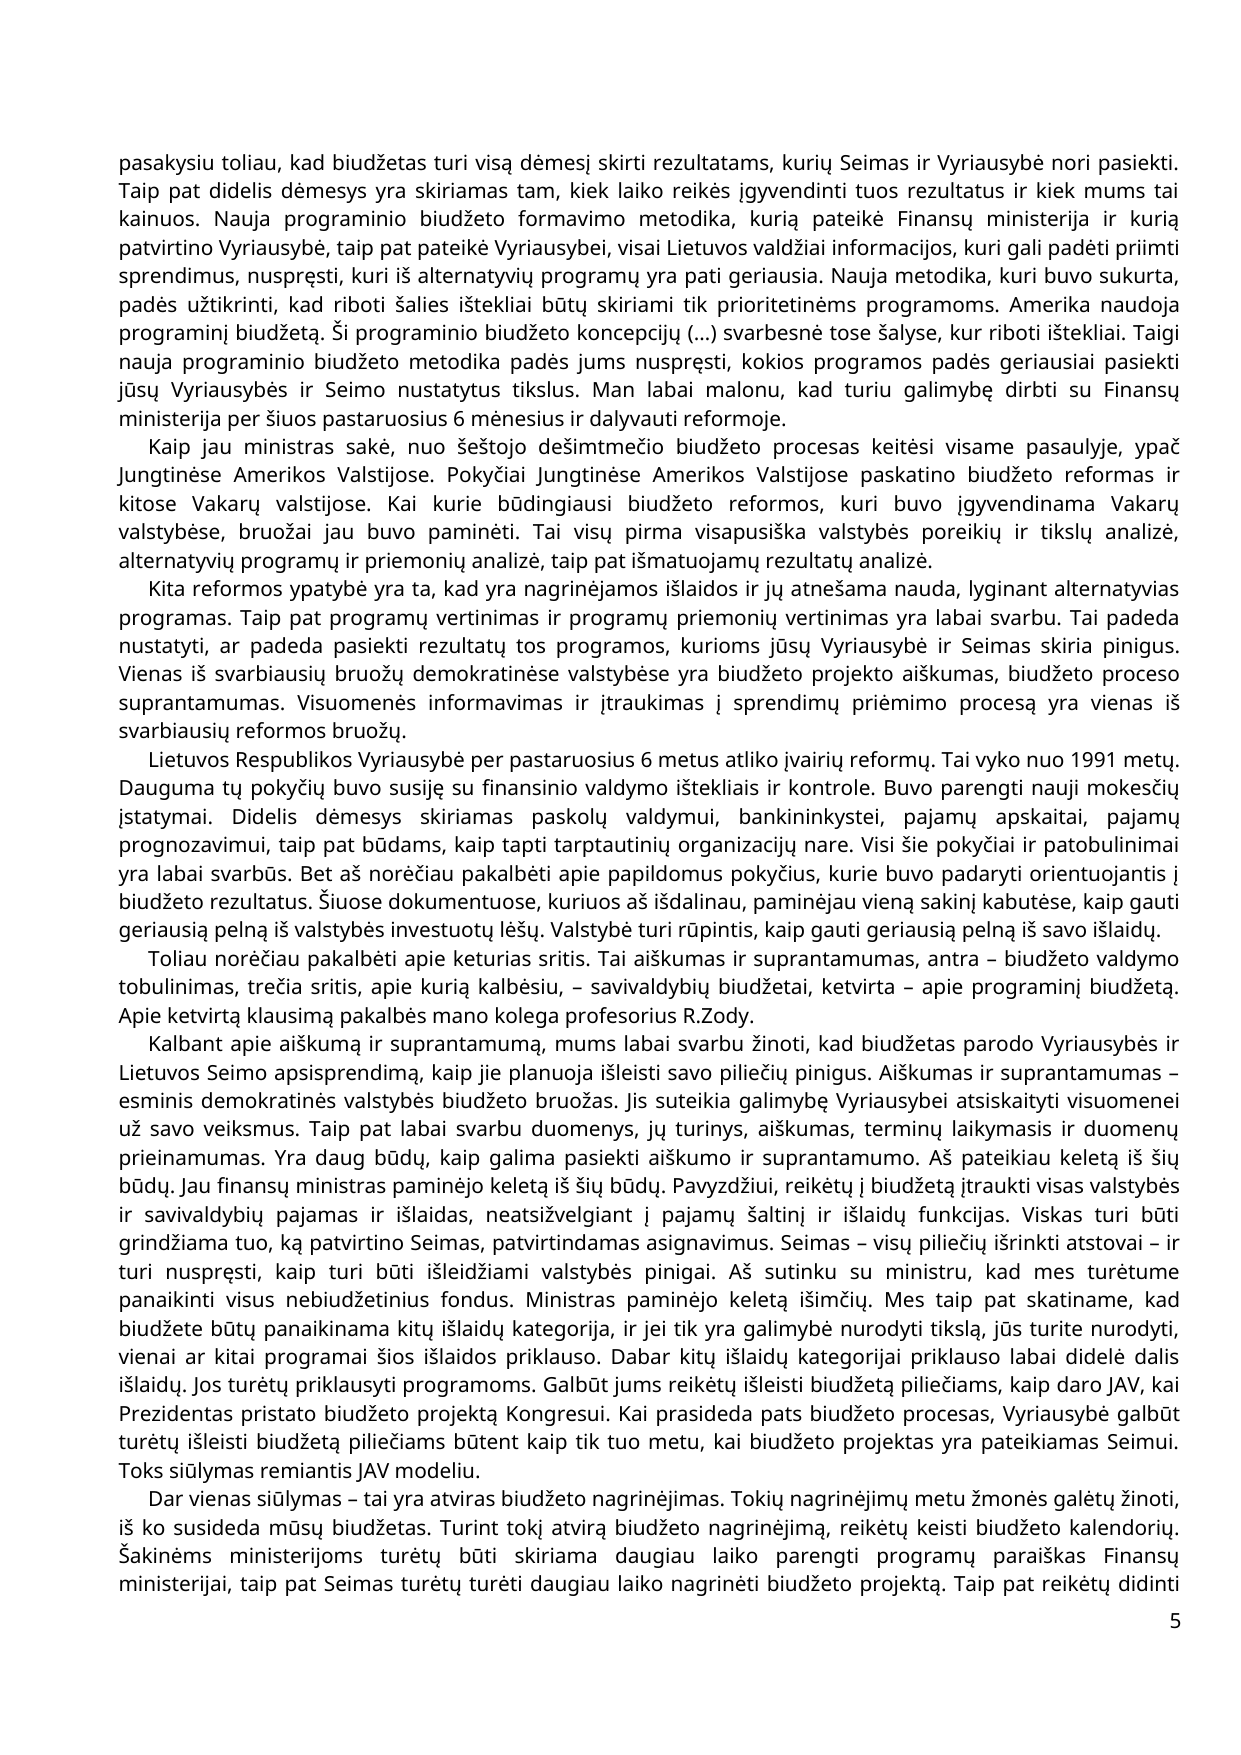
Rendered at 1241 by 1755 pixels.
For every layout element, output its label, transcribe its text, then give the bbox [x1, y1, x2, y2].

text Kita reformos ypatybė yra ta, kad yra nagrinėjamos išlaidos ir jų atnešama nauda, lyginant alternatyvias programas. Taip pat programų vertinimas ir programų priemonių vertinimas yra labai svarbu. Tai padeda nustatyti, ar padeda pasiekti rezultatų tos programos, kurioms jūsų Vyriausybė ir Seimas skiria pinigus. Vienas iš svarbiausių bruožų demokratinėse valstybėse yra biudžeto projekto aiškumas, biudžeto proceso suprantamumas. Visuomenės informavimas ir įtraukimas į sprendimų priėmimo procesą yra vienas iš svarbiausių reformos bruožų. [118, 574, 1181, 745]
text Toliau norėčiau pakalbėti apie keturias sritis. Tai aiškumas ir suprantamumas, antra – biudžeto valdymo tobulinimas, trečia sritis, apie kurią kalbėsiu, – savivaldybių biudžetai, ketvirta – apie programinį biudžetą. Apie ketvirtą klausimą pakalbės mano kolega profesorius R.Zody. [118, 944, 1181, 1029]
text Kalbant apie aiškumą ir suprantamumą, mums labai svarbu žinoti, kad biudžetas parodo Vyriausybės ir Lietuvos Seimo apsisprendimą, kaip jie planuoja išleisti savo piliečių pinigus. Aiškumas ir suprantamumas – esminis demokratinės valstybės biudžeto bruožas. Jis suteikia galimybę Vyriausybei atsiskaityti visuomenei už savo veiksmus. Taip pat labai svarbu duomenys, jų turinys, aiškumas, terminų laikymasis ir duomenų prieinamumas. Yra daug būdų, kaip galima pasiekti aiškumo ir suprantamumo. Aš pateikiau keletą iš šių būdų. Jau finansų ministras paminėjo keletą iš šių būdų. Pavyzdžiui, reikėtų į biudžetą įtraukti visas valstybės ir savivaldybių pajamas ir išlaidas, neatsižvelgiant į pajamų šaltinį ir išlaidų funkcijas. Viskas turi būti grindžiama tuo, ką patvirtino Seimas, patvirtindamas asignavimus. Seimas – visų piliečių išrinkti atstovai – ir turi nuspręsti, kaip turi būti išleidžiami valstybės pinigai. Aš sutinku su ministru, kad mes turėtume panaikinti visus nebiudžetinius fondus. Ministras paminėjo keletą išimčių. Mes taip pat skatiname, kad biudžete būtų panaikinama kitų išlaidų kategorija, ir jei tik yra galimybė nurodyti tikslą, jūs turite nurodyti, vienai ar kitai programai šios išlaidos priklauso. Dabar kitų išlaidų kategorijai priklauso labai didelė dalis išlaidų. Jos turėtų priklausyti programoms. Galbūt jums reikėtų išleisti biudžetą piliečiams, kaip daro JAV, kai Prezidentas pristato biudžeto projektą Kongresui. Kai prasideda pats biudžeto procesas, Vyriausybė galbūt turėtų išleisti biudžetą piliečiams būtent kaip tik tuo metu, kai biudžeto projektas yra pateikiamas Seimui. Toks siūlymas remiantis JAV modeliu. [118, 1029, 1181, 1484]
text Dar vienas siūlymas – tai yra atviras biudžeto nagrinėjimas. Tokių nagrinėjimų metu žmonės galėtų žinoti, iš ko susideda mūsų biudžetas. Turint tokį atvirą biudžeto nagrinėjimą, reikėtų keisti biudžeto kalendorių. Šakinėms ministerijoms turėtų būti skiriama daugiau laiko parengti programų paraiškas Finansų ministerijai, taip pat Seimas turėtų turėti daugiau laiko nagrinėti biudžeto projektą. Taip pat reikėtų didinti [118, 1484, 1181, 1598]
text pasakysiu toliau, kad biudžetas turi visą dėmesį skirti rezultatams, kurių Seimas ir Vyriausybė nori pasiekti. Taip pat didelis dėmesys yra skiriamas tam, kiek laiko reikės įgyvendinti tuos rezultatus ir kiek mums tai kainuos. Nauja programinio biudžeto formavimo metodika, kurią pateikė Finansų ministerija ir kurią patvirtino Vyriausybė, taip pat pateikė Vyriausybei, visai Lietuvos valdžiai informacijos, kuri gali padėti priimti sprendimus, nuspręsti, kuri iš alternatyvių programų yra pati geriausia. Nauja metodika, kuri buvo sukurta, padės užtikrinti, kad riboti šalies ištekliai būtų skiriami tik prioritetinėms programoms. Amerika naudoja programinį biudžetą. Ši programinio biudžeto koncepcijų (…) svarbesnė tose šalyse, kur riboti ištekliai. Taigi nauja programinio biudžeto metodika padės jums nuspręsti, kokios programos padės geriausiai pasiekti jūsų Vyriausybės ir Seimo nustatytus tikslus. Man labai malonu, kad turiu galimybę dirbti su Finansų ministerija per šiuos pastaruosius 6 mėnesius ir dalyvauti reformoje. [118, 148, 1181, 432]
text Lietuvos Respublikos Vyriausybė per pastaruosius 6 metus atliko įvairių reformų. Tai vyko nuo 1991 metų. Dauguma tų pokyčių buvo susiję su finansinio valdymo ištekliais ir kontrole. Buvo parengti nauji mokesčių įstatymai. Didelis dėmesys skiriamas paskolų valdymui, bankininkystei, pajamų apskaitai, pajamų prognozavimui, taip pat būdams, kaip tapti tarptautinių organizacijų nare. Visi šie pokyčiai ir patobulinimai yra labai svarbūs. Bet aš norėčiau pakalbėti apie papildomus pokyčius, kurie buvo padaryti orientuojantis į biudžeto rezultatus. Šiuose dokumentuose, kuriuos aš išdalinau, paminėjau vieną sakinį kabutėse, kaip gauti geriausią pelną iš valstybės investuotų lėšų. Valstybė turi rūpintis, kaip gauti geriausią pelną iš savo išlaidų. [118, 745, 1181, 944]
text Kaip jau ministras sakė, nuo šeštojo dešimtmečio biudžeto procesas keitėsi visame pasaulyje, ypač Jungtinėse Amerikos Valstijose. Pokyčiai Jungtinėse Amerikos Valstijose paskatino biudžeto reformas ir kitose Vakarų valstijose. Kai kurie būdingiausi biudžeto reformos, kuri buvo įgyvendinama Vakarų valstybėse, bruožai jau buvo paminėti. Tai visų pirma visapusiška valstybės poreikių ir tikslų analizė, alternatyvių programų ir priemonių analizė, taip pat išmatuojamų rezultatų analizė. [118, 432, 1181, 574]
